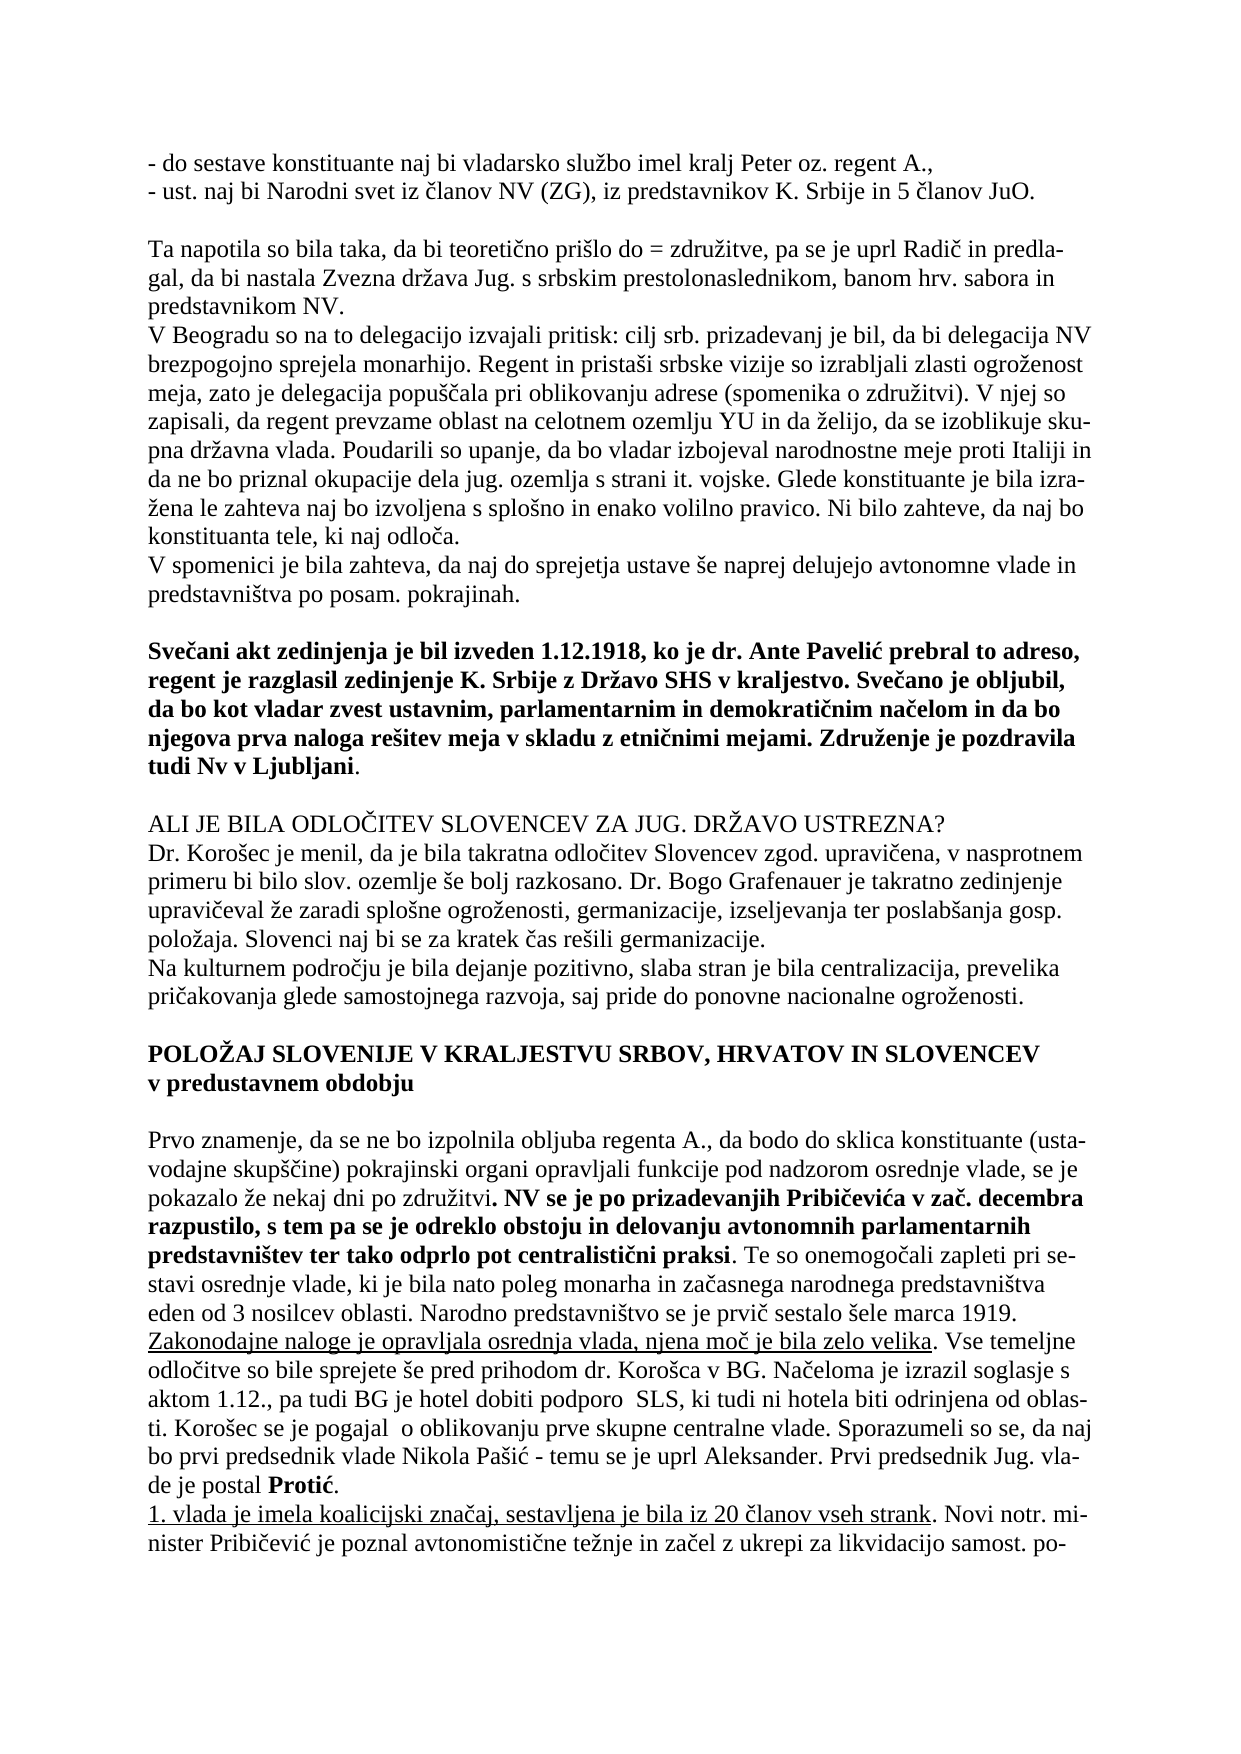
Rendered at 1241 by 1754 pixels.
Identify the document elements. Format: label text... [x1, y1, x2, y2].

text stavi osrednje vlade, ki je bila nato poleg monarha in začasnega narodnega predstavništva eden od 3 nosilcev oblasti. Narodno predstavništvo se je prvič sestalo šele marca 1919. [148, 1269, 1092, 1326]
text V Beogradu so na to delegacijo izvajali pritisk: cilj srb. prizadevanj je bil, da bi delegacija NV brezpogojno sprejela monarhijo. Regent in pristaši srbske vizije so izrabljali zlasti ogroženost meja, zato je delegacija popuščala pri oblikovanju adrese (spomenika o združitvi). V njej so zapisali, da regent prevzame oblast na celotnem ozemlju YU in da želijo, da se izoblikuje sku- [148, 320, 1092, 435]
text - do sestave konstituante naj bi vladarsko službo imel kralj Peter oz. regent A., [148, 148, 1092, 176]
text de je postal Protić. [148, 1470, 1092, 1499]
text žena le zahteva naj bo izvoljena s splošno in enako volilno pravico. Ni bilo zahteve, da naj bo konstituanta tele, ki naj odloča. [148, 493, 1092, 550]
text vodajne skupščine) pokrajinski organi opravljali funkcije pod nadzorom osrednje vlade, se je pokazalo že nekaj dni po združitvi. NV se je po prizadevanjih Pribičevića v zač. decembra razpustilo, s tem pa se je odreklo obstoju in delovanju avtonomnih parlamentarnih predstavništev ter tako odprlo pot centralistični praksi. Te so onemogočali zapleti pri se- [148, 1154, 1092, 1269]
text Na kulturnem področju je bila dejanje pozitivno, slaba stran je bila centralizacija, prevelika pričakovanja glede samostojnega razvoja, saj pride do ponovne nacionalne ogroženosti. [148, 953, 1092, 1010]
text Svečani akt zedinjenja je bil izveden 1.12.1918, ko je dr. Ante Pavelić prebral to adreso, regent je razglasil zedinjenje K. Srbije z Državo SHS v kraljestvo. Svečano je obljubil, da bo kot vladar zvest ustavnim, parlamentarnim in demokratičnim načelom in da bo njegova prva naloga rešitev meja v skladu z etničnimi mejami. Združenje je pozdravila tudi Nv v Ljubljani. [148, 636, 1092, 780]
text POLOŽAJ SLOVENIJE V KRALJESTVU SRBOV, HRVATOV IN SLOVENCEV [148, 1039, 1092, 1068]
text Dr. Korošec je menil, da je bila takratna odločitev Slovencev zgod. upravičena, v nasprotnem primeru bi bilo slov. ozemlje še bolj razkosano. Dr. Bogo Grafenauer je takratno zedinjenje upravičeval že zaradi splošne ogroženosti, germanizacije, izseljevanja ter poslabšanja gosp. položaja. Slovenci naj bi se za kratek čas rešili germanizacije. [148, 838, 1092, 953]
text nister Pribičević je poznal avtonomistične težnje in začel z ukrepi za likvidacijo samost. po- [148, 1528, 1092, 1556]
text pna državna vlada. Poudarili so upanje, da bo vladar izbojeval narodnostne meje proti Italiji in da ne bo priznal okupacije dela jug. ozemlja s strani it. vojske. Glede konstituante je bila izra- [148, 435, 1092, 493]
text - ust. naj bi Narodni svet iz članov NV (ZG), iz predstavnikov K. Srbije in 5 članov JuO. [148, 176, 1092, 205]
text gal, da bi nastala Zvezna država Jug. s srbskim prestolonaslednikom, banom hrv. sabora in predstavnikom NV. [148, 263, 1092, 320]
text Ta napotila so bila taka, da bi teoretično prišlo do = združitve, pa se je uprl Radič in predla- [148, 234, 1092, 263]
text V spomenici je bila zahteva, da naj do sprejetja ustave še naprej delujejo avtonomne vlade in predstavništva po posam. pokrajinah. [148, 550, 1092, 608]
text Prvo znamenje, da se ne bo izpolnila obljuba regenta A., da bodo do sklica konstituante (usta- [148, 1125, 1092, 1154]
text 1. vlada je imela koalicijski značaj, sestavljena je bila iz 20 članov vseh strank. Novi notr. mi- [148, 1499, 1092, 1528]
text ALI JE BILA ODLOČITEV SLOVENCEV ZA JUG. DRŽAVO USTREZNA? [148, 809, 1092, 838]
text Zakonodajne naloge je opravljala osrednja vlada, njena moč je bila zelo velika. Vse temeljne odločitve so bile sprejete še pred prihodom dr. Korošca v BG. Načeloma je izrazil soglasje s aktom 1.12., pa tudi BG je hotel dobiti podporo SLS, ki tudi ni hotela biti odrinjena od oblas- [148, 1326, 1092, 1413]
text ti. Korošec se je pogajal o oblikovanju prve skupne centralne vlade. Sporazumeli so se, da naj bo prvi predsednik vlade Nikola Pašić - temu se je uprl Aleksander. Prvi predsednik Jug. vla- [148, 1413, 1092, 1470]
text v predustavnem obdobju [148, 1068, 1092, 1096]
